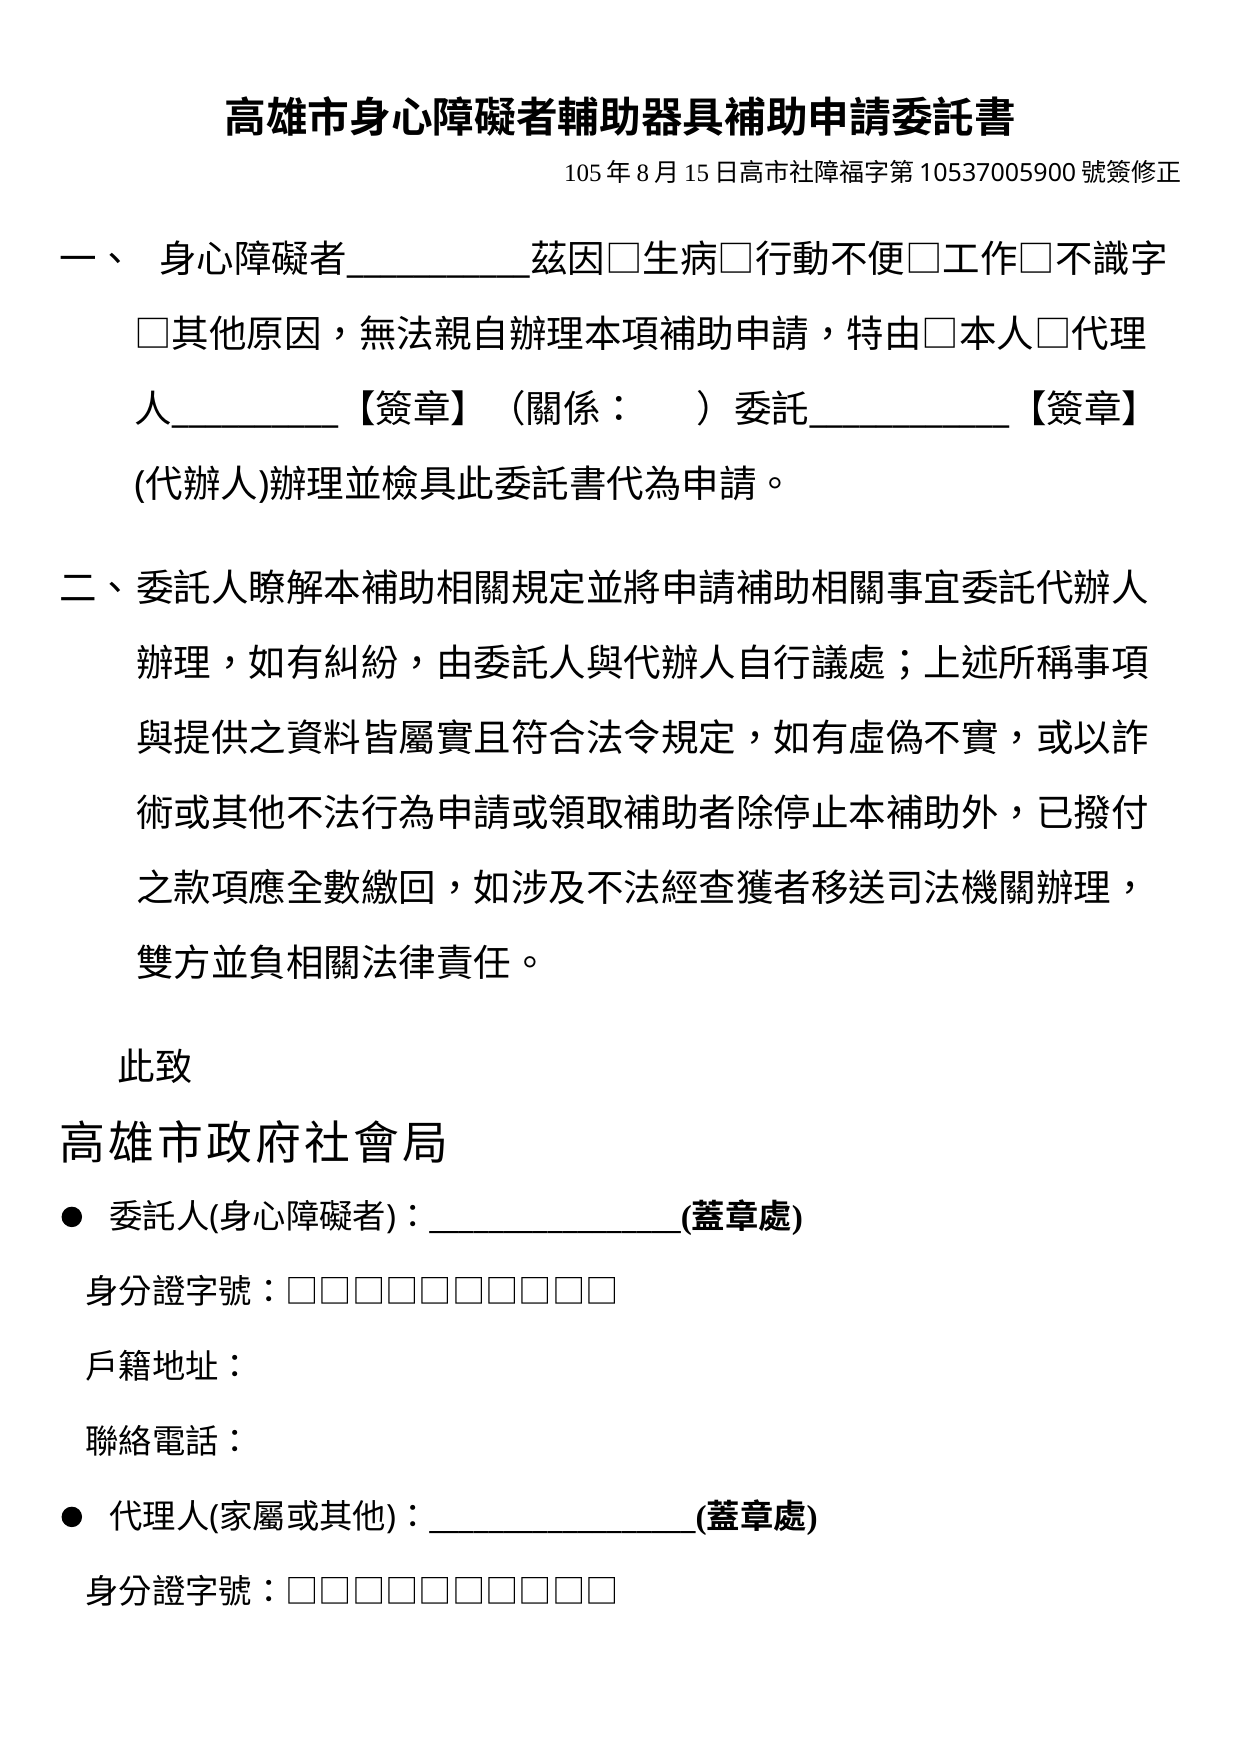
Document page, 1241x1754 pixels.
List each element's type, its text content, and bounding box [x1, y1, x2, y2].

text 聯絡電話： [59, 1396, 1181, 1471]
text 戶籍地址： [59, 1321, 1181, 1396]
list 代理人(家屬或其他)：__________________(蓋章處) [59, 1471, 1181, 1546]
text 身分證字號：□□□□□□□□□□ [59, 1546, 1181, 1621]
list 委託人瞭解本補助相關規定並將申請補助相關事宜委託代辦人辦理，如有糾紛，由委託人與代辦人自行議處；上述所稱事項與提供之資料皆屬實且符合法令規定，如有虛偽不實，或以詐術或其他不法行為申請或領取補助者除停止本補助外，已撥付之款項應全數繳回，如涉及不法經查獲者移送司法機關辦理，雙方並負相關法律責任。 [59, 542, 1181, 992]
text 高雄市政府社會局 [59, 1096, 1181, 1171]
text 高雄市身心障礙者輔助器具補助申請委託書 [59, 71, 1181, 146]
list 身心障礙者___________茲因□生病□行動不便□工作□不識字□其他原因，無法親自辦理本項補助申請，特由□本人□代理人__________【簽章】（關係： ）委託____________【簽章】(代辦人)辦理並檢具此委託書代為申請。 [59, 212, 1181, 512]
text 105年8月15日高市社障福字第10537005900號簽修正 [59, 146, 1181, 183]
text 身分證字號：□□□□□□□□□□ [59, 1246, 1181, 1321]
list 委託人(身心障礙者)：_________________(蓋章處) [59, 1171, 1181, 1246]
text 此致 [59, 1021, 1181, 1096]
